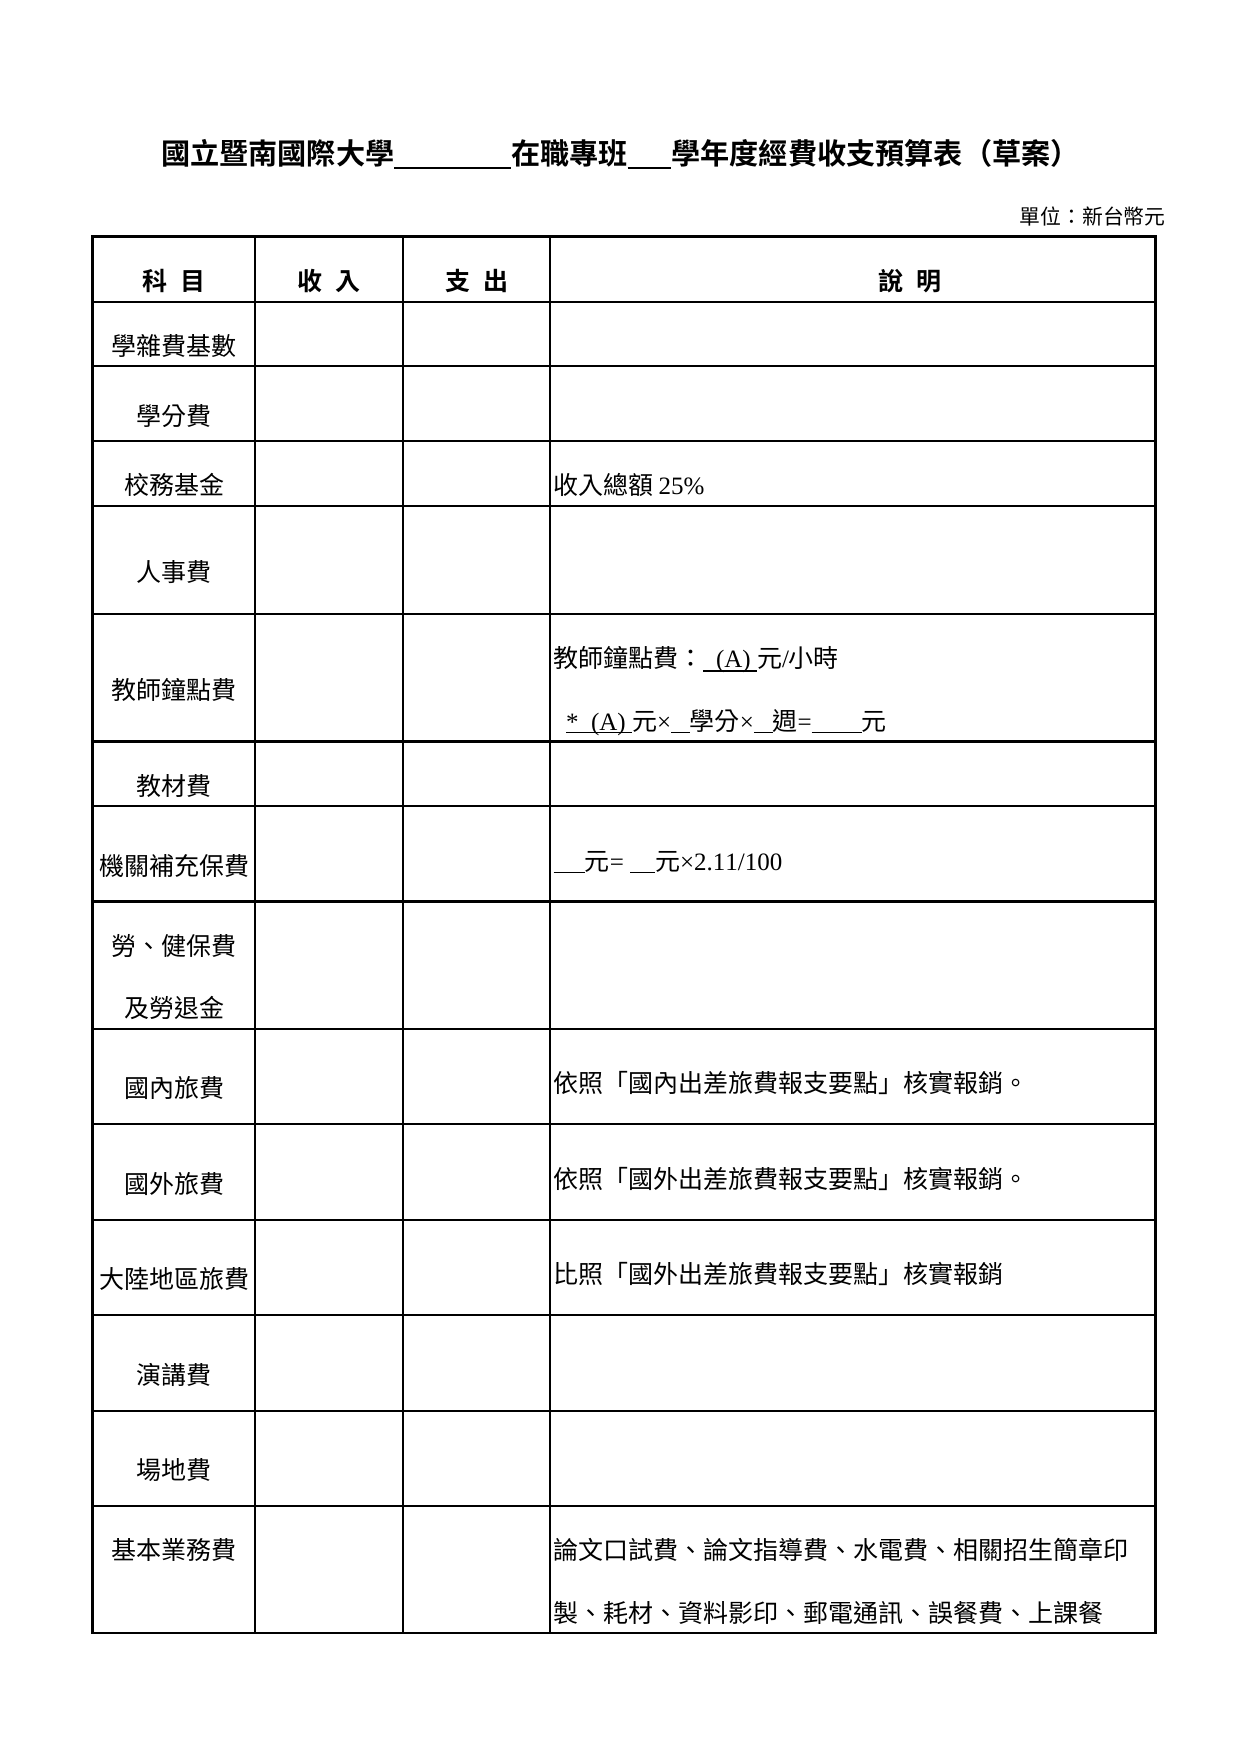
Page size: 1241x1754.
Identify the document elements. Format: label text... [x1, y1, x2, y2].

table_cell [551, 1316, 1154, 1409]
table_cell 人事費 [94, 507, 254, 613]
table_header 收 入 [256, 238, 402, 301]
table_cell 場地費 [94, 1412, 254, 1505]
table_cell [256, 615, 402, 740]
table_cell 依照「國外出差旅費報支要點」核實報銷。 [551, 1125, 1154, 1218]
table_cell 依照「國內出差旅費報支要點」核實報銷。 [551, 1030, 1154, 1123]
table_cell [256, 807, 402, 900]
text 國立暨南國際大學 在職專班 學年度經費收支預算表（草案） [75, 110, 1165, 172]
table_cell 校務基金 [94, 442, 254, 505]
text 單位：新台幣元 [75, 172, 1165, 235]
table_cell [551, 303, 1154, 365]
table_cell [551, 903, 1154, 1027]
table_cell [404, 442, 549, 505]
table_cell [404, 807, 549, 900]
table_cell [404, 1412, 549, 1505]
table_cell [256, 1412, 402, 1505]
table_cell [551, 1412, 1154, 1505]
table_cell 比照「國外出差旅費報支要點」核實報銷 [551, 1221, 1154, 1314]
table_cell [551, 743, 1154, 805]
table_cell [256, 743, 402, 805]
table_cell [404, 507, 549, 613]
table_cell [256, 442, 402, 505]
table_cell 國外旅費 [94, 1125, 254, 1218]
table_cell [551, 507, 1154, 613]
table_cell [404, 367, 549, 440]
table_cell 基本業務費 [94, 1507, 254, 1632]
table_cell 教師鐘點費： (A) 元/小時 * (A) 元× 學分× 週= 元 [551, 615, 1154, 740]
table_cell [256, 303, 402, 365]
table_cell [256, 1125, 402, 1218]
table_cell 機關補充保費 [94, 807, 254, 900]
table_cell [256, 1221, 402, 1314]
table_cell 教師鐘點費 [94, 615, 254, 740]
table_cell [404, 1030, 549, 1123]
table_cell 國內旅費 [94, 1030, 254, 1123]
table_cell 演講費 [94, 1316, 254, 1409]
table_cell [256, 1507, 402, 1632]
table_cell 大陸地區旅費 [94, 1221, 254, 1314]
table_cell [256, 1030, 402, 1123]
table_header 支 出 [404, 238, 549, 301]
table_cell [404, 1316, 549, 1409]
table_cell [256, 367, 402, 440]
table_cell 學雜費基數 [94, 303, 254, 365]
table_header 說 明 [551, 238, 1154, 301]
table_header 科 目 [94, 238, 254, 301]
table_cell [551, 367, 1154, 440]
table_cell [404, 743, 549, 805]
table_cell [404, 1507, 549, 1632]
table_cell [256, 507, 402, 613]
table_cell 元= 元×2.11/100 [551, 807, 1154, 900]
table_cell [404, 1125, 549, 1218]
table_cell [404, 303, 549, 365]
table_cell [256, 1316, 402, 1409]
table_cell 教材費 [94, 743, 254, 805]
table_cell [404, 615, 549, 740]
table_cell [404, 903, 549, 1027]
table_cell 勞、健保費 及勞退金 [94, 903, 254, 1027]
table_cell [404, 1221, 549, 1314]
table_cell 論文口試費、論文指導費、水電費、相關招生簡章印製、耗材、資料影印、郵電通訊、誤餐費、上課餐 [551, 1507, 1154, 1632]
table_cell [256, 903, 402, 1027]
table_cell 學分費 [94, 367, 254, 440]
table_cell 收入總額25% [551, 442, 1154, 505]
